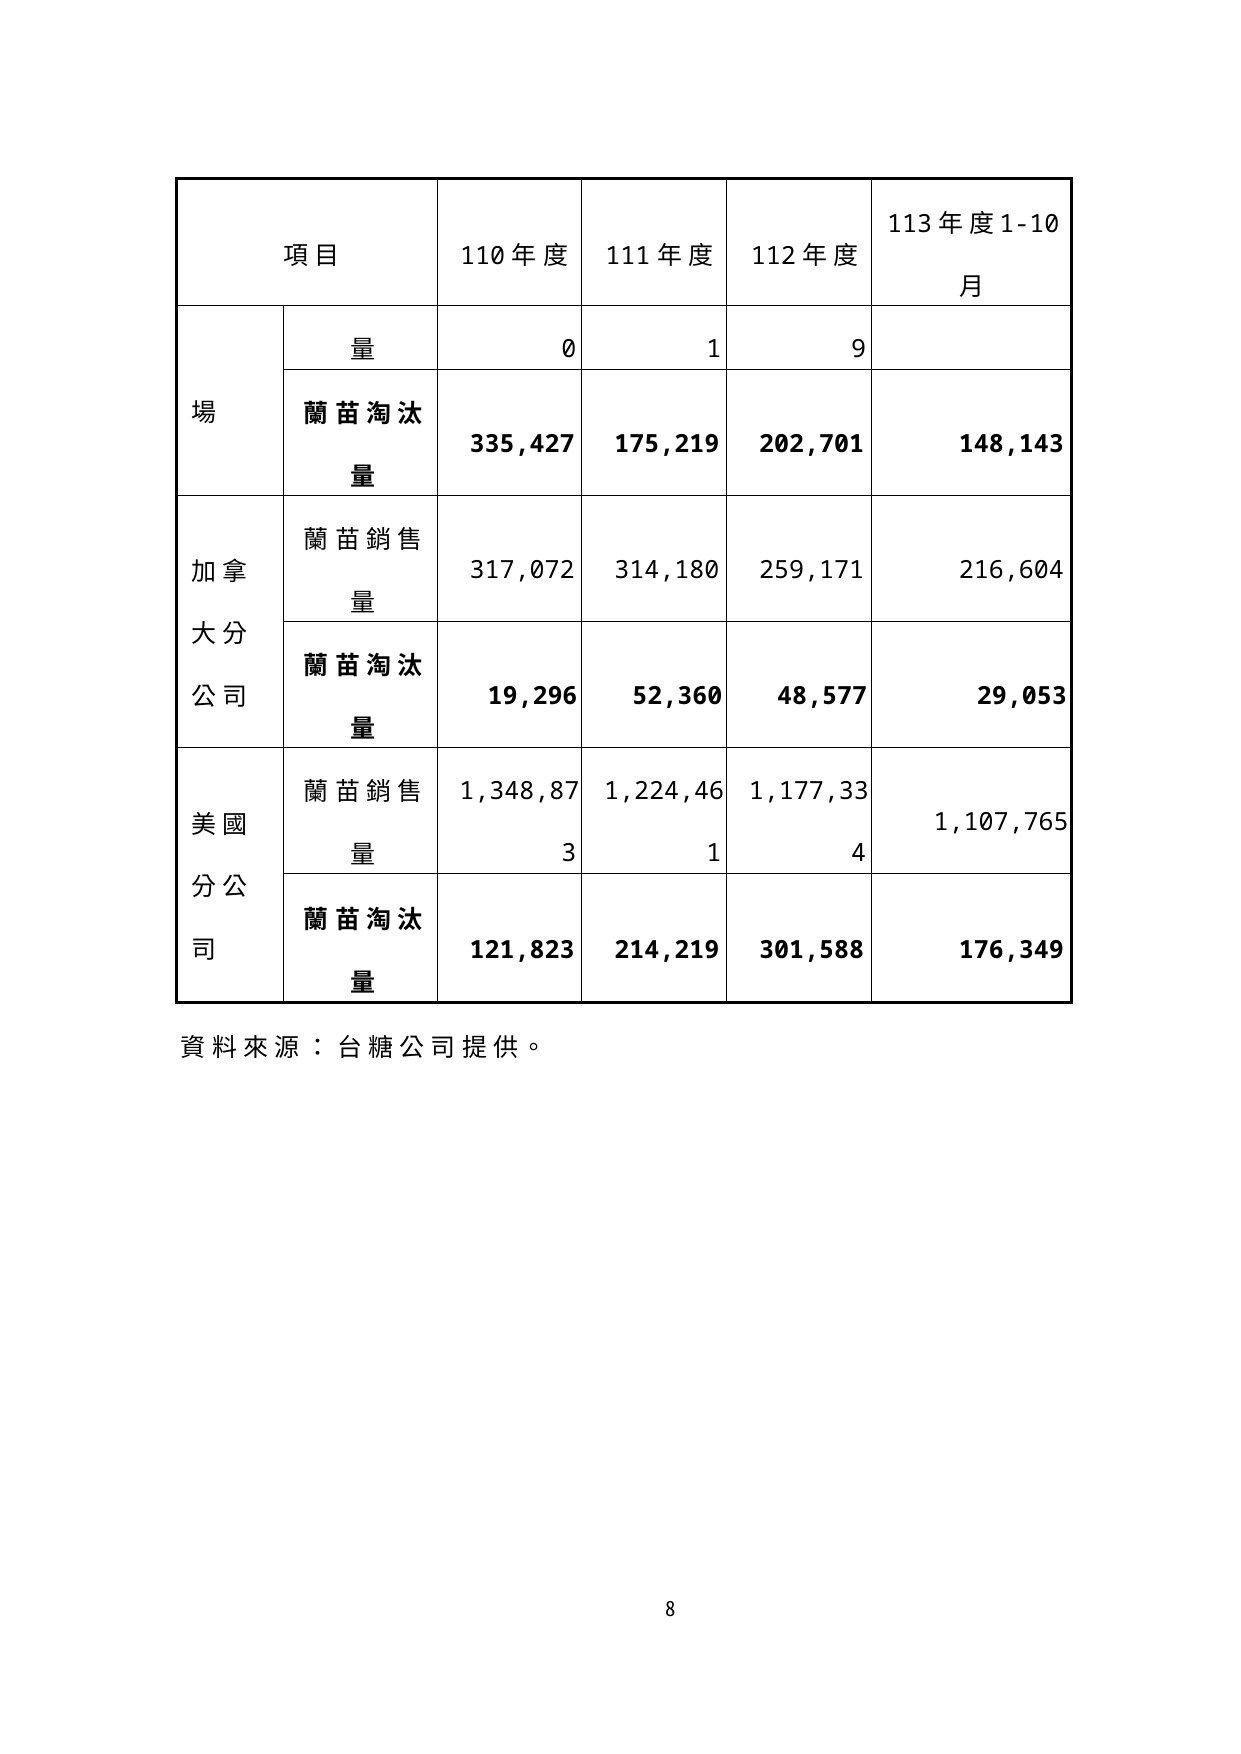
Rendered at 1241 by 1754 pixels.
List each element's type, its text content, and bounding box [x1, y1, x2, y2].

table_cell 加拿大分公司 [178, 496, 283, 747]
table_cell 美國分公司 [178, 748, 283, 1001]
table_cell 148,143 [872, 370, 1070, 495]
table_cell 317,072 [438, 496, 581, 621]
table_cell 121,823 [438, 874, 581, 1001]
table_cell 48,577 [727, 622, 871, 747]
table_cell 29,053 [872, 622, 1070, 747]
table_cell 259,171 [727, 496, 871, 621]
table_cell 1,107,765 [872, 748, 1070, 873]
table_header 項目 [178, 180, 437, 305]
table_header 112年度 [727, 180, 871, 305]
table_header 113年度1-10月 [872, 180, 1070, 305]
table_cell 52,360 [582, 622, 726, 747]
text 資料來源：台糖公司提供。 [176, 1004, 1063, 1067]
table_cell 1,177,334 [727, 748, 871, 873]
table_cell 335,427 [438, 370, 581, 495]
table_cell 19,296 [438, 622, 581, 747]
table_cell 214,219 [582, 874, 726, 1001]
table_cell 0 [438, 306, 581, 369]
table_cell 176,349 [872, 874, 1070, 1001]
table_cell 1 [582, 306, 726, 369]
table_cell 1,348,873 [438, 748, 581, 873]
table_cell 314,180 [582, 496, 726, 621]
table_header 111年度 [582, 180, 726, 305]
table_header 110年度 [438, 180, 581, 305]
table_cell 175,219 [582, 370, 726, 495]
table_cell 216,604 [872, 496, 1070, 621]
table_cell 蘭苗淘汰量 [284, 370, 437, 495]
table_cell 9 [727, 306, 871, 369]
table_cell 蘭苗淘汰量 [284, 622, 437, 747]
table_cell 蘭苗銷售量 [284, 496, 437, 621]
table_cell 蘭苗銷售量 [284, 748, 437, 873]
table_cell 量 [284, 306, 437, 369]
table_cell 蘭苗淘汰量 [284, 874, 437, 1001]
table_cell 301,588 [727, 874, 871, 1001]
table_cell 場 [178, 306, 283, 495]
table_cell 1,224,461 [582, 748, 726, 873]
table_cell [872, 306, 1070, 369]
table_cell 202,701 [727, 370, 871, 495]
